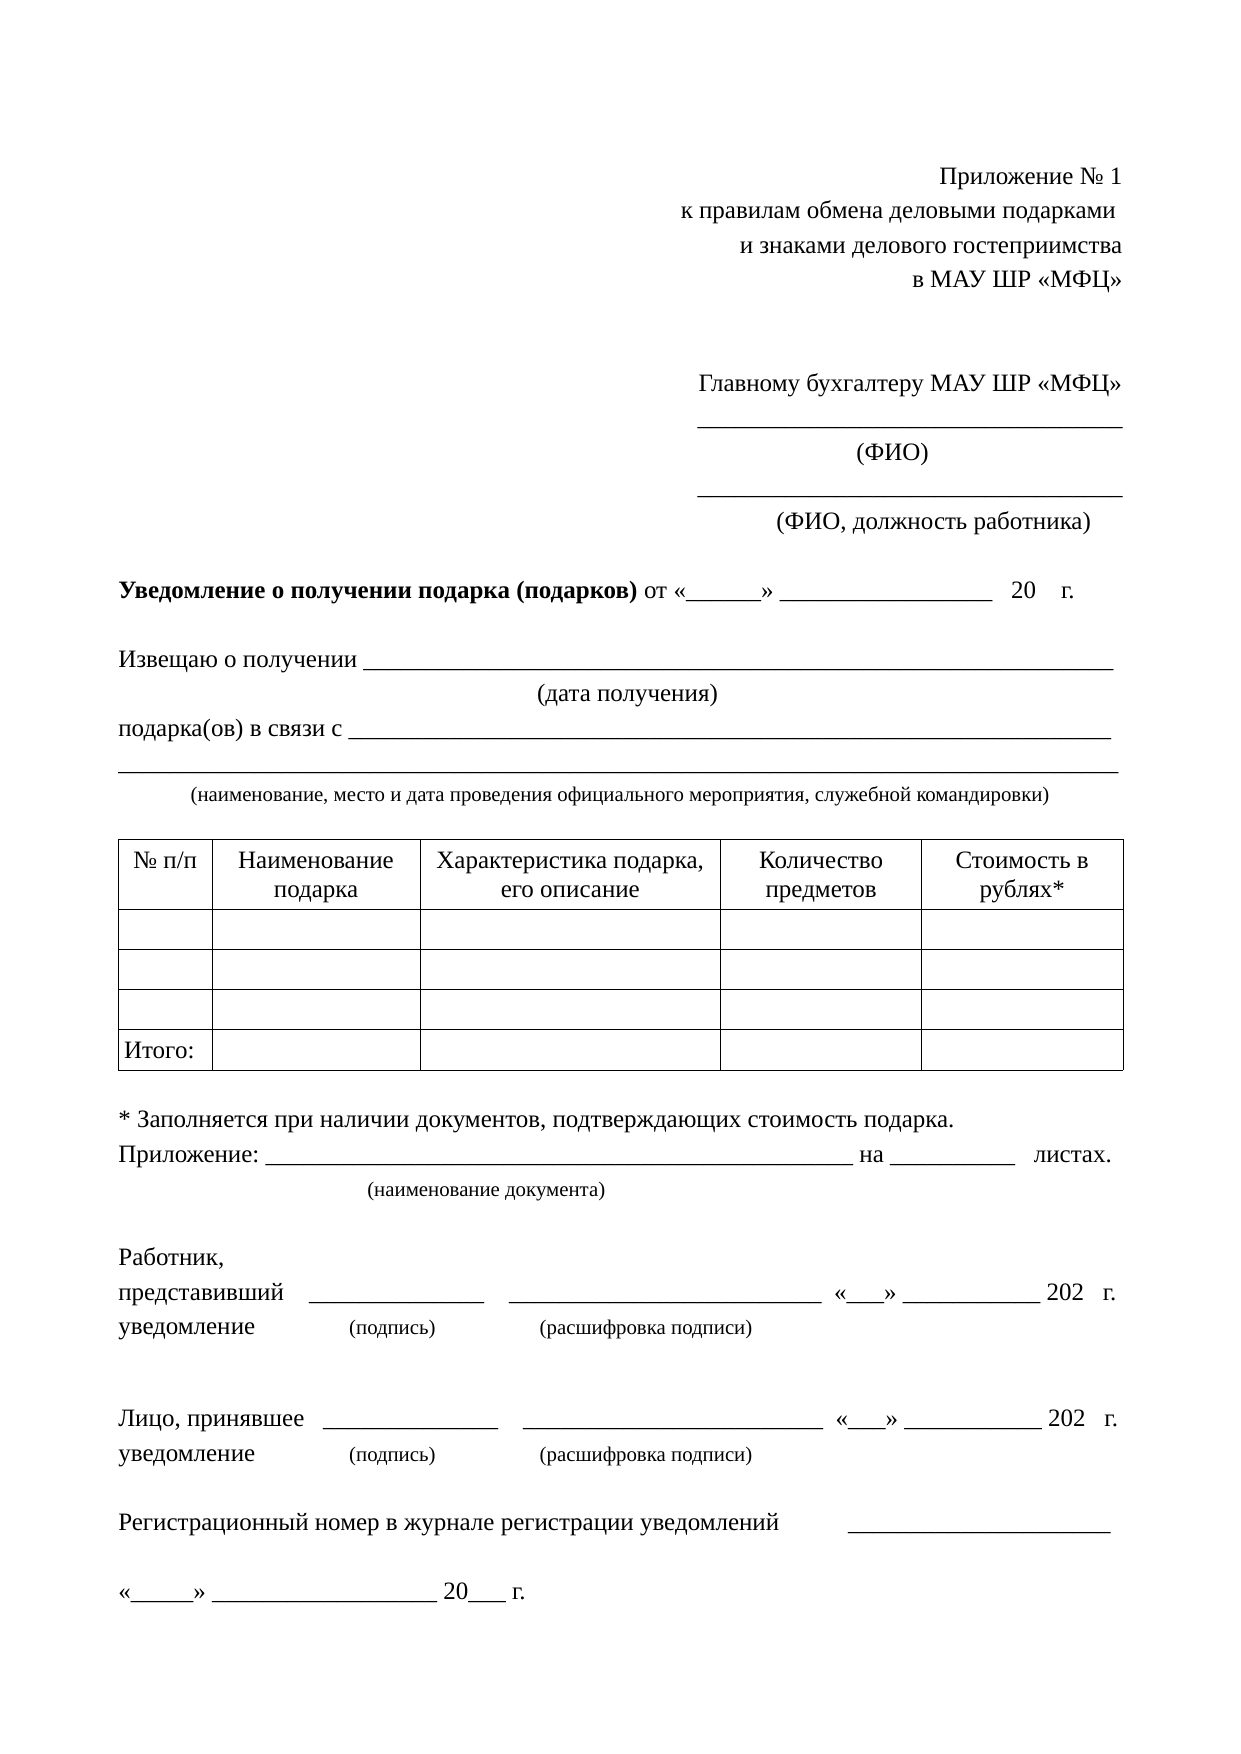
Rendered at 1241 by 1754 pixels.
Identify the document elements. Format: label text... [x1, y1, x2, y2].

text __________________________________ [118, 402, 1122, 431]
table_cell [721, 990, 921, 1029]
text ________________________________________________________________________________ [118, 747, 1122, 776]
table_cell [421, 950, 720, 989]
text и знаками делового гостеприимства [118, 230, 1122, 259]
table_cell [922, 1030, 1123, 1070]
text уведомление (подпись) (расшифровка подписи) [118, 1311, 1122, 1340]
text (ФИО) [118, 437, 1122, 466]
text Приложение: _______________________________________________ на __________ листах. [118, 1139, 1122, 1167]
table_cell [922, 910, 1123, 949]
table_cell [213, 910, 420, 949]
text __________________________________ [118, 471, 1122, 500]
text уведомление (подпись) (расшифровка подписи) [118, 1438, 1122, 1467]
table_header Количество предметов [721, 840, 921, 908]
text Уведомление о получении подарка (подарков) от «______» _________________ 20 г. [118, 575, 1122, 603]
table_cell [119, 950, 212, 989]
text Регистрационный номер в журнале регистрации уведомлений _____________________ [118, 1507, 1122, 1536]
table_cell [421, 990, 720, 1029]
text (ФИО, должность работника) [118, 506, 1122, 534]
text * Заполняется при наличии документов, подтверждающих стоимость подарка. [118, 1104, 1122, 1133]
table_cell [922, 950, 1123, 989]
table_header Стоимость в рублях* [922, 840, 1123, 908]
table_header № п/п [119, 840, 212, 908]
table_cell Итого: [119, 1030, 212, 1070]
table_cell [213, 990, 420, 1029]
text Приложение № 1 [118, 161, 1122, 190]
text представивший ______________ _________________________ «___» ___________ 202 г. [118, 1277, 1122, 1305]
text к правилам обмена деловыми подарками [118, 196, 1122, 224]
table_cell [721, 950, 921, 989]
text Извещаю о получении ____________________________________________________________ [118, 644, 1122, 672]
text Главному бухгалтеру МАУ ШР «МФЦ» [118, 368, 1122, 397]
text в МАУ ШР «МФЦ» [118, 264, 1122, 293]
table_cell [213, 1030, 420, 1070]
table_cell [922, 990, 1123, 1029]
table_cell [213, 950, 420, 989]
table_cell [421, 910, 720, 949]
table_cell [119, 910, 212, 949]
text «_____» __________________ 20___ г. [118, 1576, 1122, 1604]
table_cell [119, 990, 212, 1029]
text (наименование, место и дата проведения официального мероприятия, служебной командировки) [118, 782, 1122, 806]
table_cell [421, 1030, 720, 1070]
text (наименование документа) [118, 1173, 1122, 1202]
text (дата получения) [118, 678, 1122, 707]
table_header Наименование подарка [213, 840, 420, 908]
table_header Характеристика подарка, его описание [421, 840, 720, 908]
text подарка(ов) в связи с _____________________________________________________________ [118, 713, 1122, 741]
text Лицо, принявшее ______________ ________________________ «___» ___________ 202 г. [118, 1403, 1122, 1432]
text Работник, [118, 1242, 1122, 1271]
table_cell [721, 910, 921, 949]
table_cell [721, 1030, 921, 1070]
